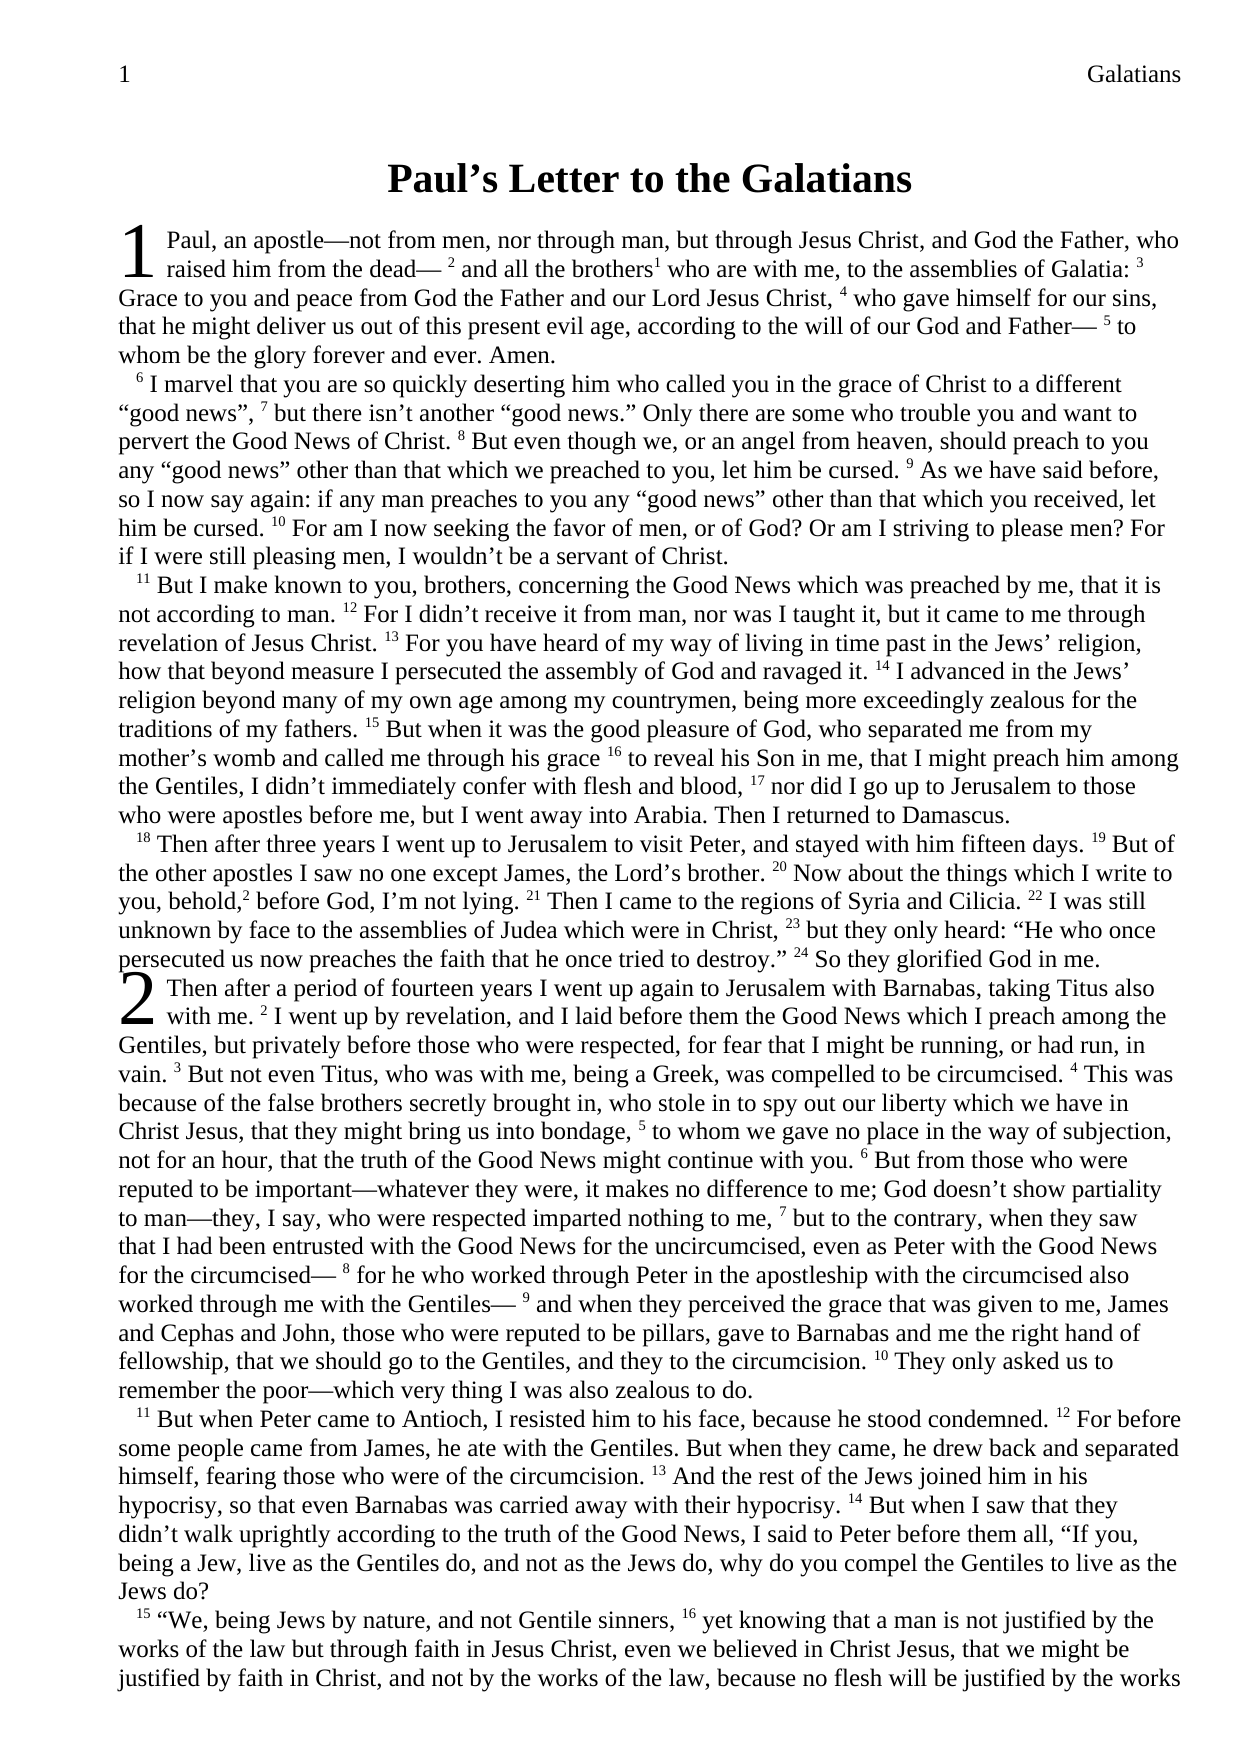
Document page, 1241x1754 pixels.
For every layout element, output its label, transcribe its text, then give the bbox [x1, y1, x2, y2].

text Paul’s Letter to the Galatians [118, 153, 1181, 201]
text 18 Then after three years I went up to Jerusalem to visit Peter, and stayed with him fifteen days. 19 But of the other apostles I saw no one except James, the Lord’s brother. 20 Now about the things which I write to you, behold,2 before God, I’m not lying. 21 Then I came to the regions of Syria and Cilicia. 22 I was still unknown by face to the assemblies of Judea which were in Christ, 23 but they only heard: “He who once persecuted us now preaches the faith that he once tried to destroy.” 24 So they glorified God in me. [118, 829, 1181, 973]
text 15 “We, being Jews by nature, and not Gentile sinners, 16 yet knowing that a man is not justified by the works of the law but through faith in Jesus Christ, even we believed in Christ Jesus, that we might be justified by faith in Christ, and not by the works of the law, because no flesh will be justified by the works [118, 1605, 1181, 1691]
text 1Paul, an apostle—not from men, nor through man, but through Jesus Christ, and God the Father, who raised him from the dead— 2 and all the brothers1 who are with me, to the assemblies of Galatia: 3 Grace to you and peace from God the Father and our Lord Jesus Christ, 4 who gave himself for our sins, that he might deliver us out of this present evil age, according to the will of our God and Father— 5 to whom be the glory forever and ever. Amen. [118, 225, 1181, 369]
text 6 I marvel that you are so quickly deserting him who called you in the grace of Christ to a different “good news”, 7 but there isn’t another “good news.” Only there are some who trouble you and want to pervert the Good News of Christ. 8 But even though we, or an angel from heaven, should preach to you any “good news” other than that which we preached to you, let him be cursed. 9 As we have said before, so I now say again: if any man preaches to you any “good news” other than that which you received, let him be cursed. 10 For am I now seeking the favor of men, or of God? Or am I striving to please men? For if I were still pleasing men, I wouldn’t be a servant of Christ. [118, 369, 1181, 570]
text 2Then after a period of fourteen years I went up again to Jerusalem with Barnabas, taking Titus also with me. 2 I went up by revelation, and I laid before them the Good News which I preach among the Gentiles, but privately before those who were respected, for fear that I might be running, or had run, in vain. 3 But not even Titus, who was with me, being a Greek, was compelled to be circumcised. 4 This was because of the false brothers secretly brought in, who stole in to spy out our liberty which we have in Christ Jesus, that they might bring us into bondage, 5 to whom we gave no place in the way of subjection, not for an hour, that the truth of the Good News might continue with you. 6 But from those who were reputed to be important—whatever they were, it makes no difference to me; God doesn’t show partiality to man—they, I say, who were respected imparted nothing to me, 7 but to the contrary, when they saw that I had been entrusted with the Good News for the uncircumcised, even as Peter with the Good News for the circumcised— 8 for he who worked through Peter in the apostleship with the circumcised also worked through me with the Gentiles— 9 and when they perceived the grace that was given to me, James and Cephas and John, those who were reputed to be pillars, gave to Barnabas and me the right hand of fellowship, that we should go to the Gentiles, and they to the circumcision. 10 They only asked us to remember the poor—which very thing I was also zealous to do. [118, 973, 1181, 1404]
text 11 But when Peter came to Antioch, I resisted him to his face, because he stood condemned. 12 For before some people came from James, he ate with the Gentiles. But when they came, he drew back and separated himself, fearing those who were of the circumcision. 13 And the rest of the Jews joined him in his hypocrisy, so that even Barnabas was carried away with their hypocrisy. 14 But when I saw that they didn’t walk uprightly according to the truth of the Good News, I said to Peter before them all, “If you, being a Jew, live as the Gentiles do, and not as the Jews do, why do you compel the Gentiles to live as the Jews do? [118, 1404, 1181, 1605]
text 11 But I make known to you, brothers, concerning the Good News which was preached by me, that it is not according to man. 12 For I didn’t receive it from man, nor was I taught it, but it came to me through revelation of Jesus Christ. 13 For you have heard of my way of living in time past in the Jews’ religion, how that beyond measure I persecuted the assembly of God and ravaged it. 14 I advanced in the Jews’ religion beyond many of my own age among my countrymen, being more exceedingly zealous for the traditions of my fathers. 15 But when it was the good pleasure of God, who separated me from my mother’s womb and called me through his grace 16 to reveal his Son in me, that I might preach him among the Gentiles, I didn’t immediately confer with flesh and blood, 17 nor did I go up to Jerusalem to those who were apostles before me, but I went away into Arabia. Then I returned to Damascus. [118, 570, 1181, 829]
